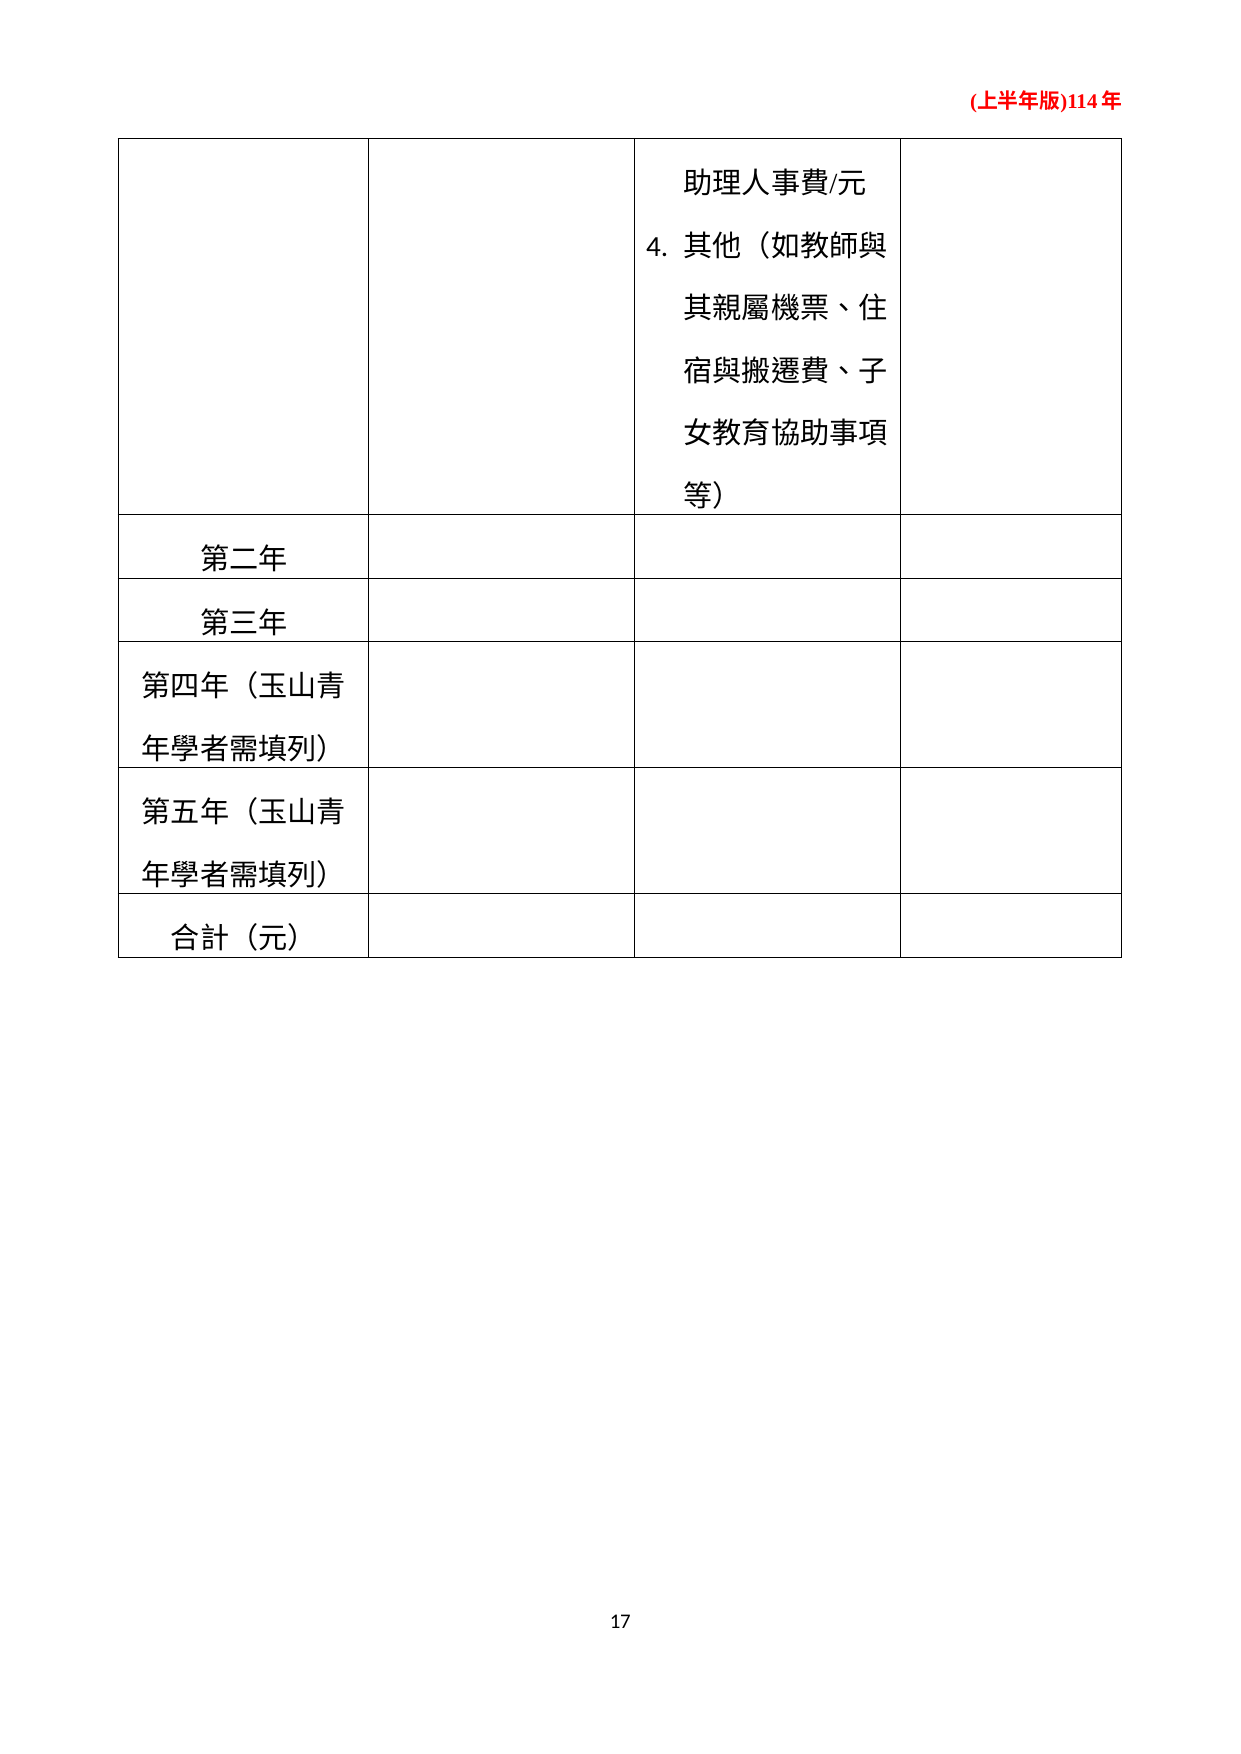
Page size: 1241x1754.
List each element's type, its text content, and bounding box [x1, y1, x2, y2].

table_cell [635, 515, 900, 578]
table_cell 第二年 [119, 515, 368, 578]
table_cell 第三年 [119, 579, 368, 641]
table_cell [369, 642, 634, 767]
table_cell [369, 768, 634, 893]
table_cell [901, 139, 1121, 514]
table_cell [369, 894, 634, 957]
table_cell [119, 139, 368, 514]
table_cell [901, 579, 1121, 641]
table_cell [635, 894, 900, 957]
table_cell [901, 515, 1121, 578]
table_cell 合計（元） [119, 894, 368, 957]
table_cell [369, 139, 634, 514]
table_cell 第五年（玉山青年學者需填列） [119, 768, 368, 893]
table_cell [901, 642, 1121, 767]
table_cell [369, 515, 634, 578]
table_cell 例： 教師教學或研究經費/元 研究設備/元 行政或教學研究助理人事費/元 其他（如教師與其親屬機票、住宿與搬遷費、子女教育協助事項等） [635, 139, 900, 514]
table_cell 第四年（玉山青年學者需填列） [119, 642, 368, 767]
table_cell [635, 768, 900, 893]
table_cell [901, 894, 1121, 957]
table_cell [635, 642, 900, 767]
table_cell [369, 579, 634, 641]
table_cell [901, 768, 1121, 893]
table_cell [635, 579, 900, 641]
